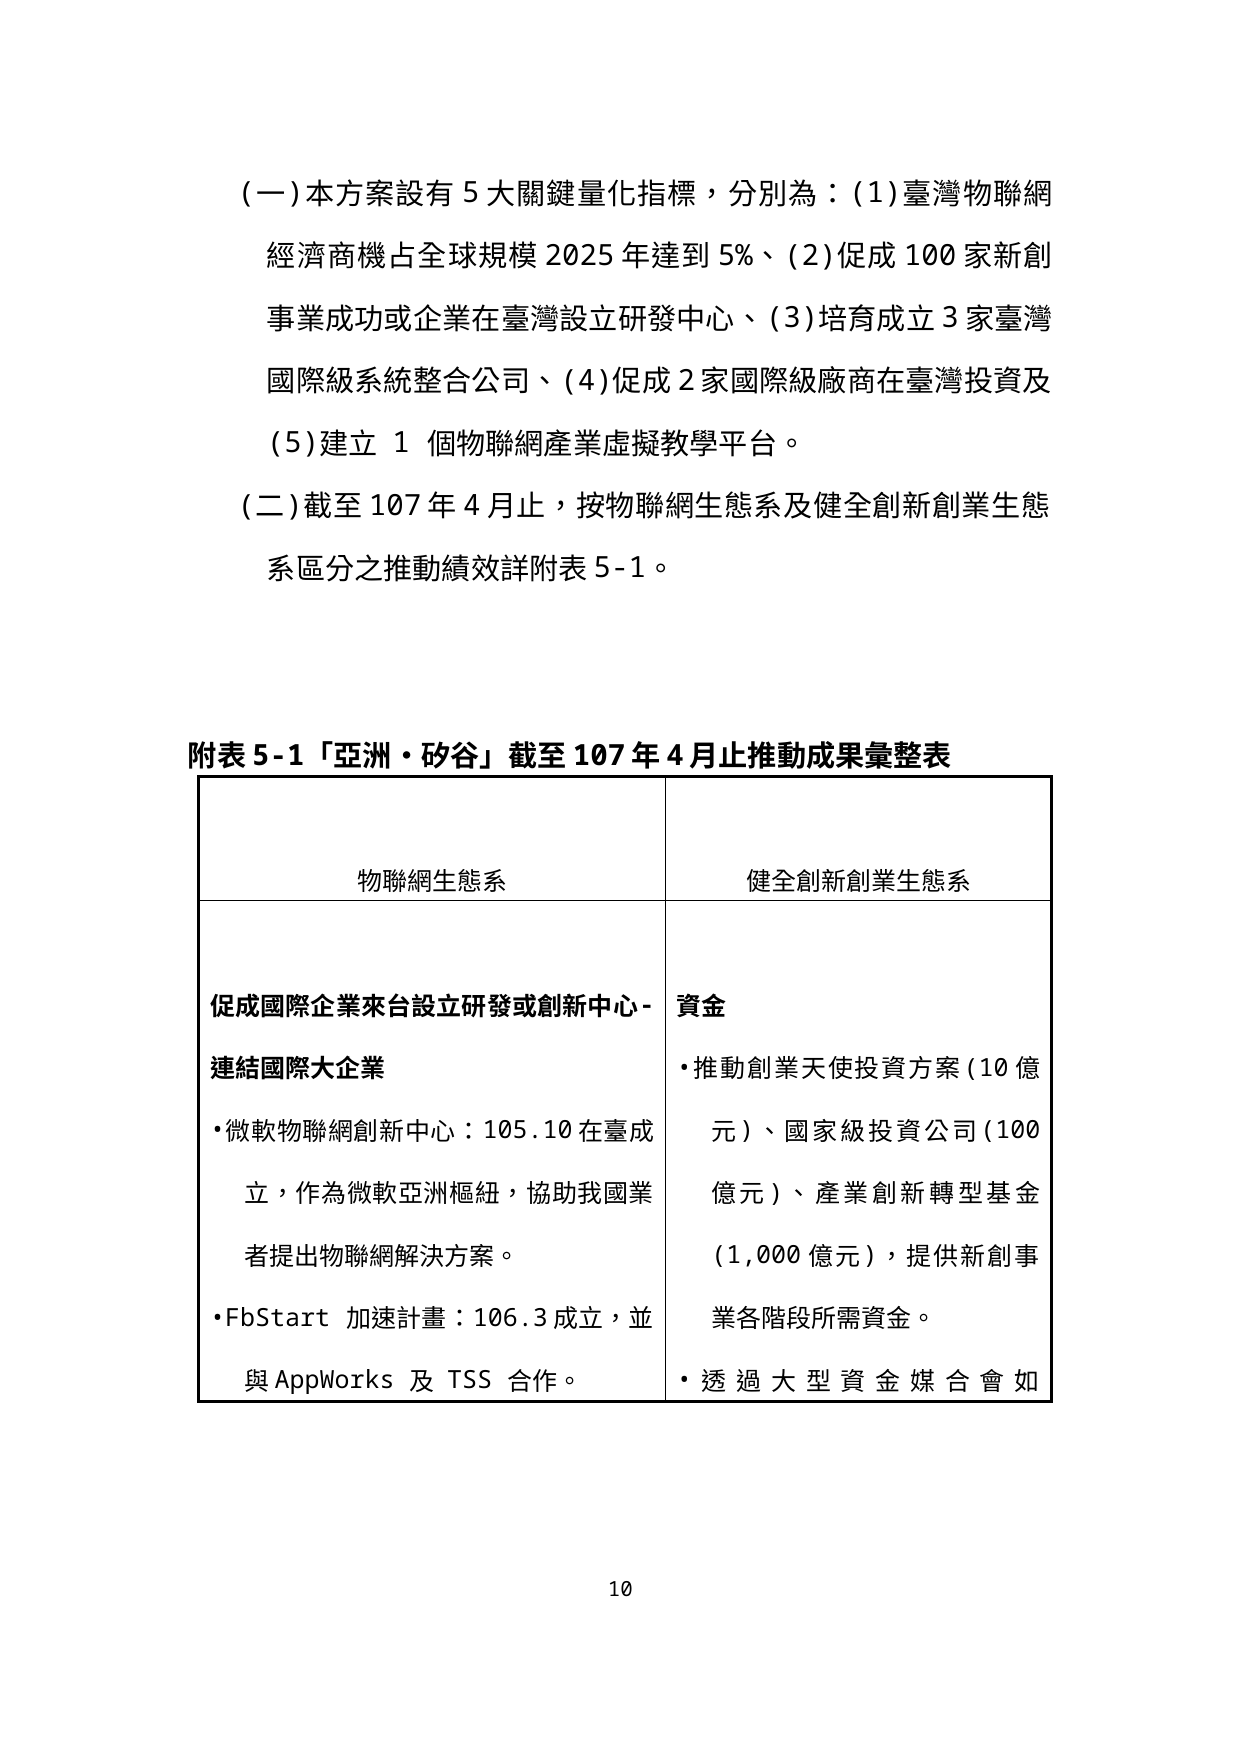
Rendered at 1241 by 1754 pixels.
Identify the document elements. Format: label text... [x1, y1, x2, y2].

text 附表5-1「亞洲‧矽谷」截至107年4月止推動成果彙整表 [187, 712, 1153, 775]
text (二)截至107年4月止，按物聯網生態系及健全創新創業生態系區分之推動績效詳附表5-1。 [237, 462, 1053, 587]
table_header 健全創新創業生態系 [666, 778, 1050, 900]
table_header 物聯網生態系 [200, 778, 665, 900]
table_cell 資金 •推動創業天使投資方案(10億元)、國家級投資公司(100億元)、產業創新轉型基金(1,000億元)，提供新創事業各階段所需資金。 •透過大型資金媒合會如 [666, 901, 1050, 1400]
text (一)本方案設有5大關鍵量化指標，分別為：(1)臺灣物聯網經濟商機占全球規模2025年達到5%、(2)促成100家新創事業成功或企業在臺灣設立研發中心、(3)培育成立3家臺灣國際級系統整合公司、(4)促成2家國際級廠商在臺灣投資及(5)建立 1 個物聯網產業虛擬教學平台。 [237, 150, 1053, 462]
table_cell 促成國際企業來台設立研發或創新中心-連結國際大企業 •微軟物聯網創新中心：105.10在臺成立，作為微軟亞洲樞紐，協助我國業者提出物聯網解決方案。 •FbStart 加速計畫：106.3成立，並與AppWorks 及 TSS 合作。 [200, 901, 665, 1400]
